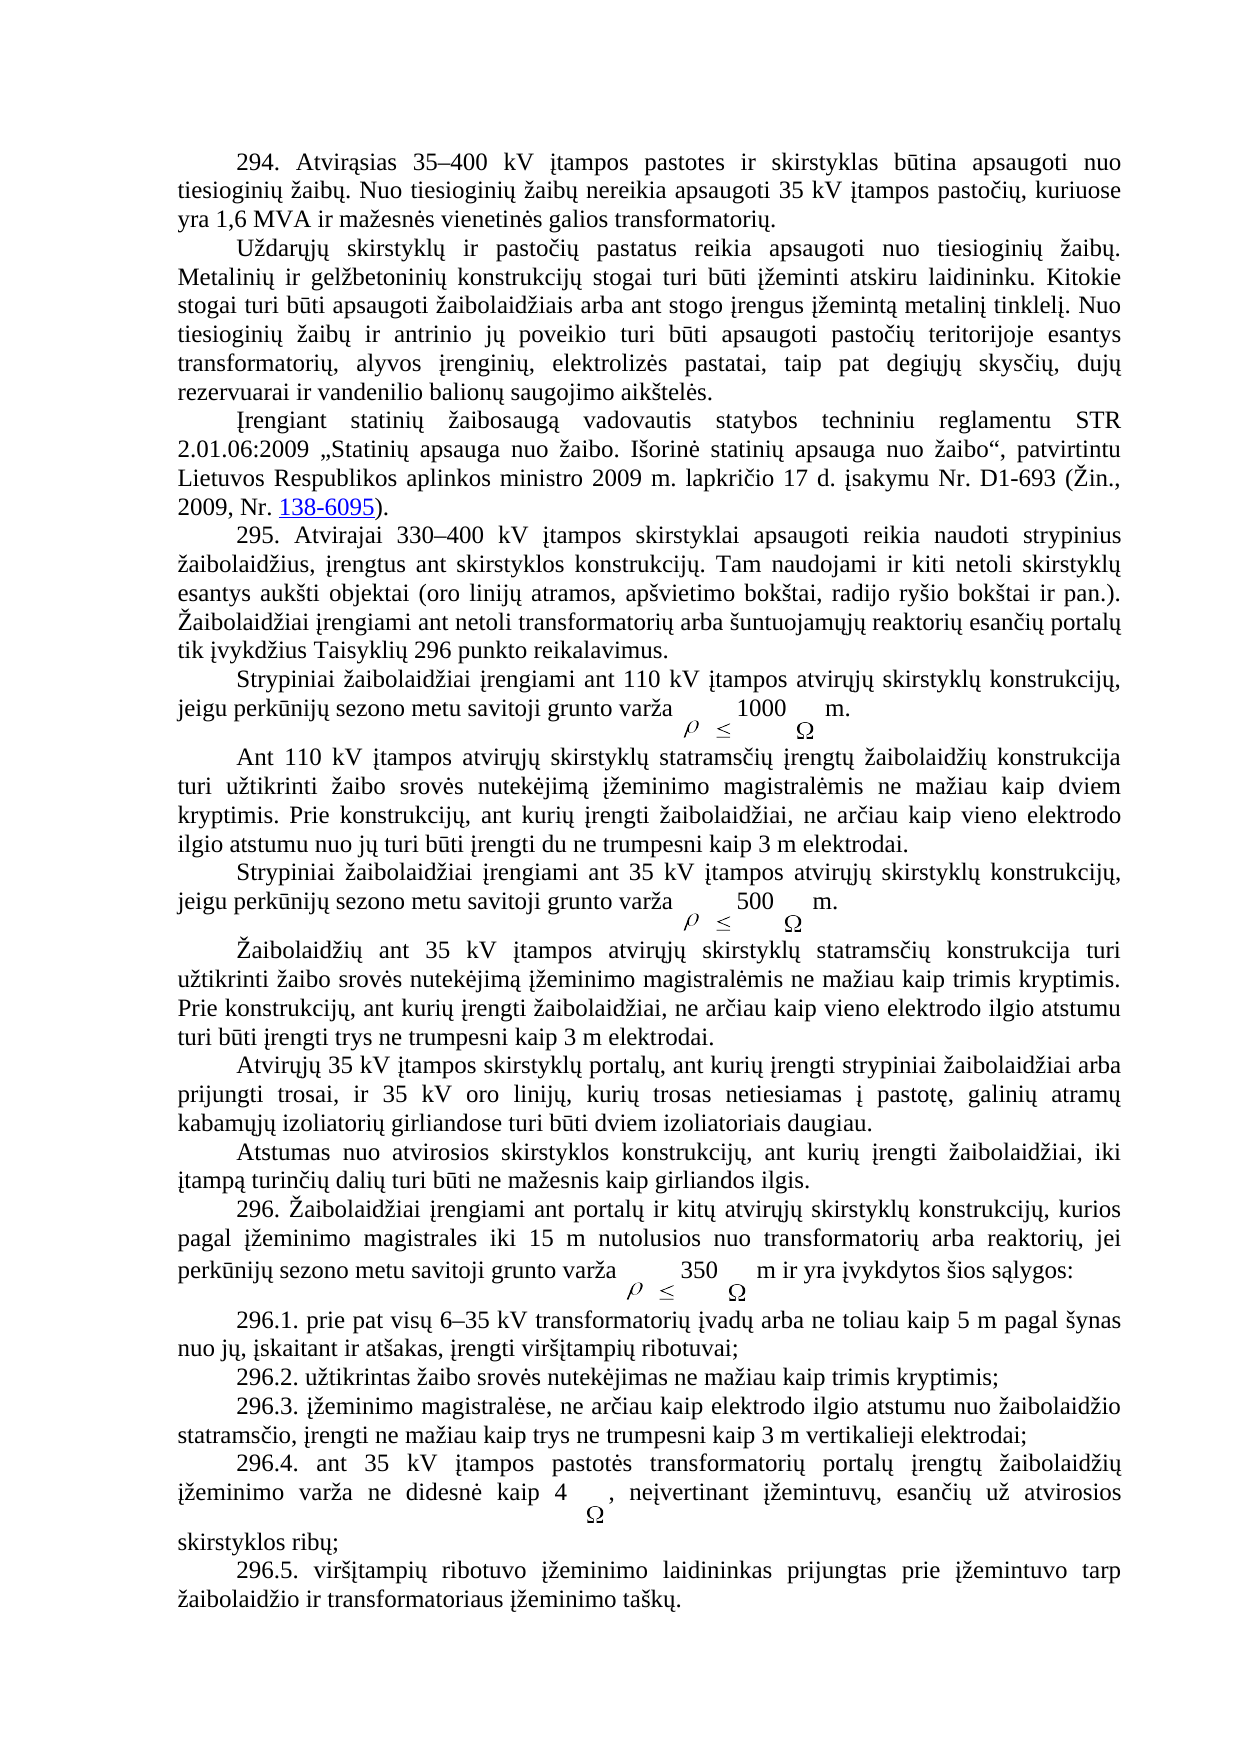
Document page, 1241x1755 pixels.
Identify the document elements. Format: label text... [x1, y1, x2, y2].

text Atstumas nuo atvirosios skirstyklos konstrukcijų, ant kurių įrengti žaibolaidžiai, iki įtampą turinčių dalių turi būti ne mažesnis kaip girliandos ilgis. [177, 1137, 1122, 1194]
text 296.5. viršįtampių ribotuvo įžeminimo laidininkas prijungtas prie įžemintuvo tarp žaibolaidžio ir transformatoriaus įžeminimo taškų. [177, 1555, 1122, 1613]
text 296.4. ant 35 kV įtampos pastotės transformatorių portalų įrengtų žaibolaidžių įžeminimo varža ne didesnė kaip 4 , neįvertinant įžemintuvų, esančių už atvirosios skirstyklos ribų; [177, 1448, 1122, 1555]
text 296. Žaibolaidžiai įrengiami ant portalų ir kitų atvirųjų skirstyklų konstrukcijų, kurios pagal įžeminimo magistrales iki 15 m nutolusios nuo transformatorių arba reaktorių, jei perkūnijų sezono metu savitoji grunto varža 350 m ir yra įvykdytos šios sąlygos: [177, 1194, 1122, 1305]
text Ant 110 kV įtampos atvirųjų skirstyklų statramsčių įrengtų žaibolaidžių konstrukcija turi užtikrinti žaibo srovės nutekėjimą įžeminimo magistralėmis ne mažiau kaip dviem kryptimis. Prie konstrukcijų, ant kurių įrengti žaibolaidžiai, ne arčiau kaip vieno elektrodo ilgio atstumu nuo jų turi būti įrengti du ne trumpesni kaip 3 m elektrodai. [177, 742, 1122, 857]
text 296.3. įžeminimo magistralėse, ne arčiau kaip elektrodo ilgio atstumu nuo žaibolaidžio statramsčio, įrengti ne mažiau kaip trys ne trumpesni kaip 3 m vertikalieji elektrodai; [177, 1391, 1122, 1448]
text Uždarųjų skirstyklų ir pastočių pastatus reikia apsaugoti nuo tiesioginių žaibų. Metalinių ir gelžbetoninių konstrukcijų stogai turi būti įžeminti atskiru laidininku. Kitokie stogai turi būti apsaugoti žaibolaidžiais arba ant stogo įrengus įžemintą metalinį tinklelį. Nuo tiesioginių žaibų ir antrinio jų poveikio turi būti apsaugoti pastočių teritorijoje esantys transformatorių, alyvos įrenginių, elektrolizės pastatai, taip pat degiųjų skysčių, dujų rezervuarai ir vandenilio balionų saugojimo aikštelės. [177, 233, 1122, 406]
text 296.2. užtikrintas žaibo srovės nutekėjimas ne mažiau kaip trimis kryptimis; [177, 1362, 1122, 1391]
text Įrengiant statinių žaibosaugą vadovautis statybos techniniu reglamentu STR 2.01.06:2009 „Statinių apsauga nuo žaibo. Išorinė statinių apsauga nuo žaibo“, patvirtintu Lietuvos Respublikos aplinkos ministro 2009 m. lapkričio 17 d. įsakymu Nr. D1-693 (Žin., 2009, Nr. 138-6095). [177, 406, 1122, 521]
text 294. Atvirąsias 35–400 kV įtampos pastotes ir skirstyklas būtina apsaugoti nuo tiesioginių žaibų. Nuo tiesioginių žaibų nereikia apsaugoti 35 kV įtampos pastočių, kuriuose yra 1,6 MVA ir mažesnės vienetinės galios transformatorių. [177, 147, 1122, 233]
text Žaibolaidžių ant 35 kV įtampos atvirųjų skirstyklų statramsčių konstrukcija turi užtikrinti žaibo srovės nutekėjimą įžeminimo magistralėmis ne mažiau kaip trimis kryptimis. Prie konstrukcijų, ant kurių įrengti žaibolaidžiai, ne arčiau kaip vieno elektrodo ilgio atstumu turi būti įrengti trys ne trumpesni kaip 3 m elektrodai. [177, 936, 1122, 1051]
text 296.1. prie pat visų 6–35 kV transformatorių įvadų arba ne toliau kaip 5 m pagal šynas nuo jų, įskaitant ir atšakas, įrengti viršįtampių ribotuvai; [177, 1305, 1122, 1362]
text Strypiniai žaibolaidžiai įrengiami ant 110 kV įtampos atvirųjų skirstyklų konstrukcijų, jeigu perkūnijų sezono metu savitoji grunto varža 1000 m. [177, 664, 1122, 742]
text Strypiniai žaibolaidžiai įrengiami ant 35 kV įtampos atvirųjų skirstyklų konstrukcijų, jeigu perkūnijų sezono metu savitoji grunto varža 500 m. [177, 857, 1122, 936]
text Atvirųjų 35 kV įtampos skirstyklų portalų, ant kurių įrengti strypiniai žaibolaidžiai arba prijungti trosai, ir 35 kV oro linijų, kurių trosas netiesiamas į pastotę, galinių atramų kabamųjų izoliatorių girliandose turi būti dviem izoliatoriais daugiau. [177, 1051, 1122, 1137]
text 295. Atvirajai 330–400 kV įtampos skirstyklai apsaugoti reikia naudoti strypinius žaibolaidžius, įrengtus ant skirstyklos konstrukcijų. Tam naudojami ir kiti netoli skirstyklų esantys aukšti objektai (oro linijų atramos, apšvietimo bokštai, radijo ryšio bokštai ir pan.). Žaibolaidžiai įrengiami ant netoli transformatorių arba šuntuojamųjų reaktorių esančių portalų tik įvykdžius Taisyklių 296 punkto reikalavimus. [177, 521, 1122, 664]
